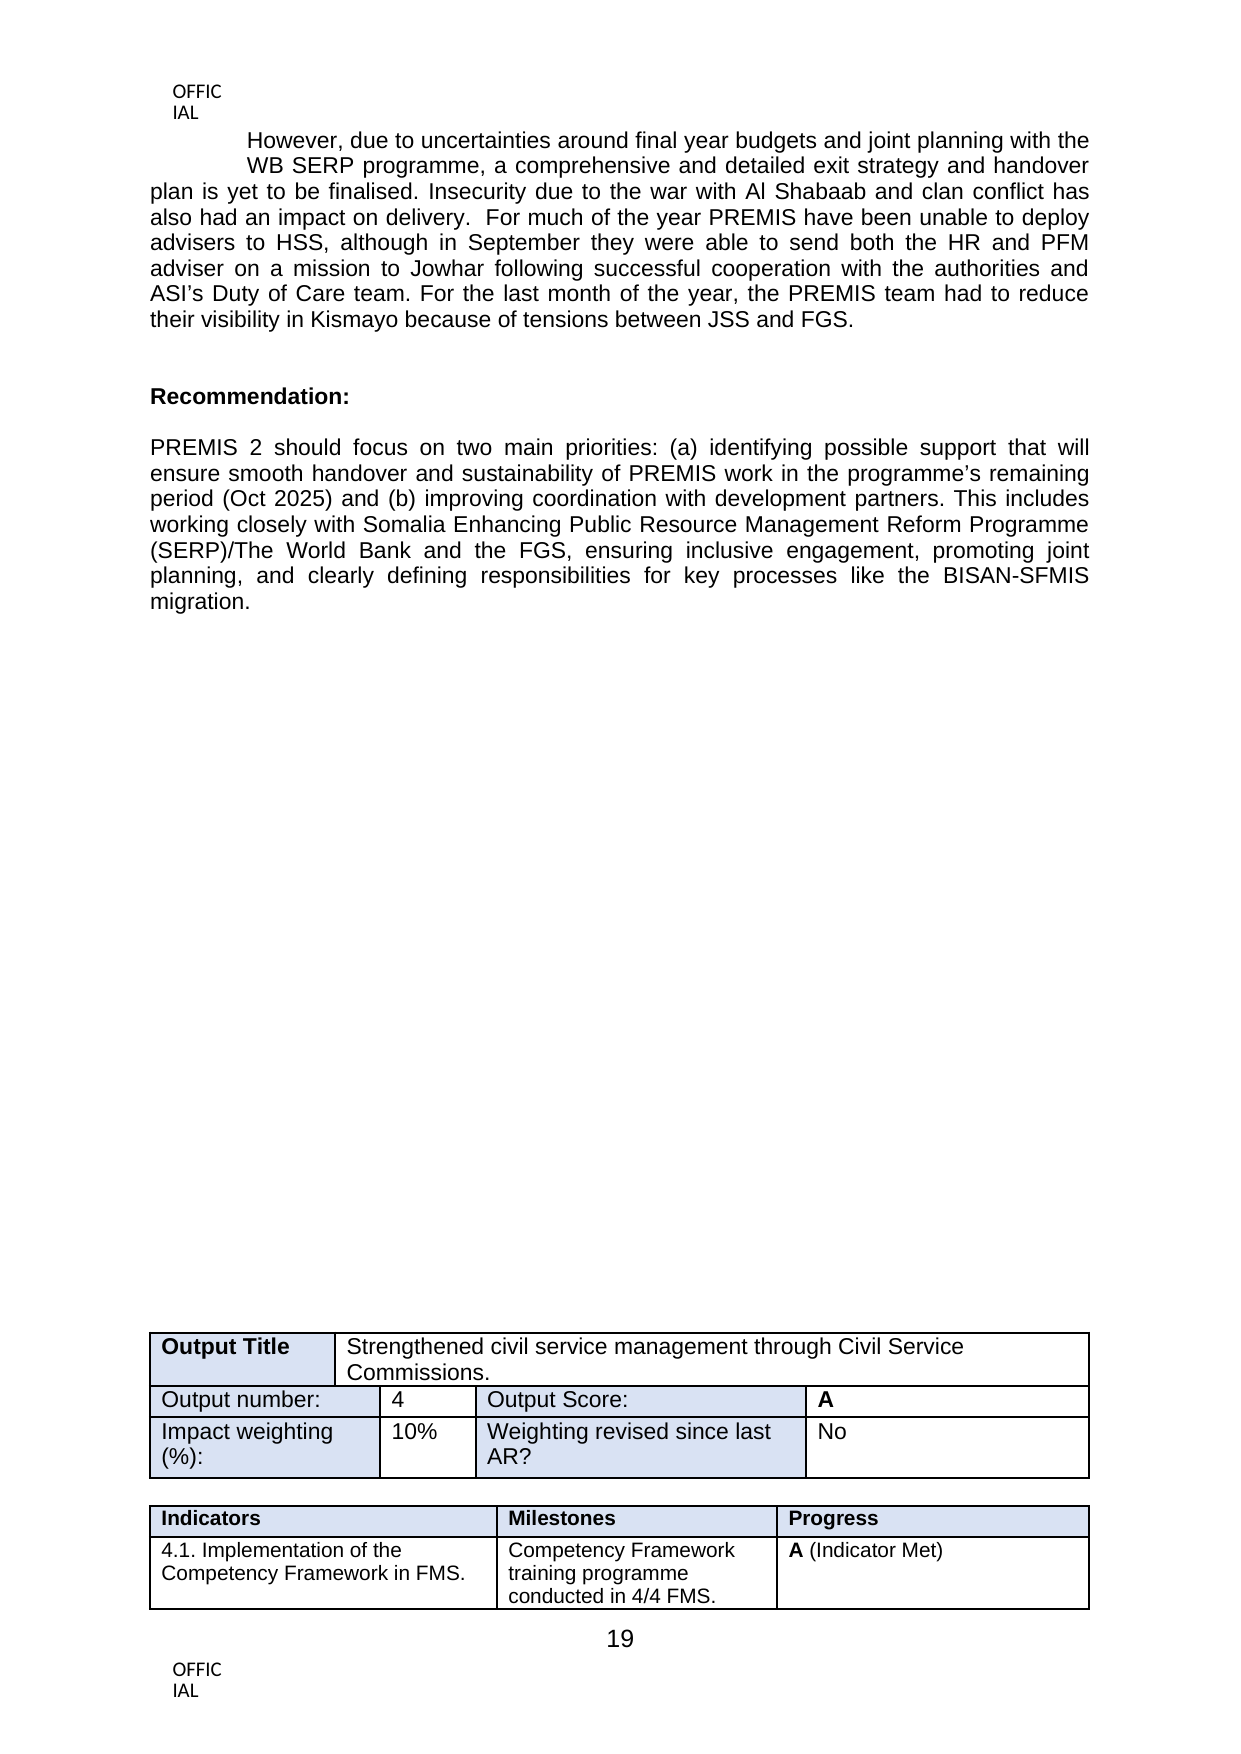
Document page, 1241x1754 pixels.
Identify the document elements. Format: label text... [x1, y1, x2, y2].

table_cell A [807, 1387, 1088, 1416]
table_header Milestones [498, 1507, 776, 1536]
table_cell 4.1. Implementation of the Competency Framework in FMS. [151, 1538, 496, 1608]
table_header Progress [778, 1507, 1088, 1536]
text PREMIS 2 should focus on two main priorities: (a) identifying possible support that will ensure smooth handover and sustainability of PREMIS work in the programme’s remaining period (Oct 2025) and (b) improving coordination with development partners. This includes working closely with Somalia Enhancing Public Resource Management Reform Programme (SERP)/The World Bank and the FGS, ensuring inclusive engagement, promoting joint planning, and clearly defining responsibilities for key processes like the BISAN-SFMIS migration. [150, 435, 1090, 614]
text Recommendation: [150, 383, 1090, 409]
table_cell Output number: [151, 1387, 379, 1416]
table_cell Competency Framework training programme conducted in 4/4 FMS. [498, 1538, 776, 1608]
table_header Indicators [151, 1507, 496, 1536]
table_header Output Title [151, 1334, 334, 1385]
table_cell No [807, 1418, 1088, 1477]
table_cell Output Score: [477, 1387, 805, 1416]
table_cell Impact weighting (%): [151, 1418, 379, 1477]
text However, due to uncertainties around final year budgets and joint planning with the WB SERP programme, a comprehensive and detailed exit strategy and handover plan is yet to be finalised. Insecurity due to the war with Al Shabaab and clan conflict has also had an impact on delivery. For much of the year PREMIS have been unable to deploy advisers to HSS, although in September they were able to send both the HR and PFM adviser on a mission to Jowhar following successful cooperation with the authorities and ASI’s Duty of Care team. For the last month of the year, the PREMIS team had to reduce their visibility in Kismayo because of tensions between JSS and FGS. [150, 127, 1090, 332]
table_cell 4 [381, 1387, 475, 1416]
table_cell Weighting revised since last AR? [477, 1418, 805, 1477]
table_cell A (Indicator Met) [778, 1538, 1088, 1608]
table_header Strengthened civil service management through Civil Service Commissions. [336, 1334, 1088, 1385]
table_cell 10% [381, 1418, 475, 1477]
